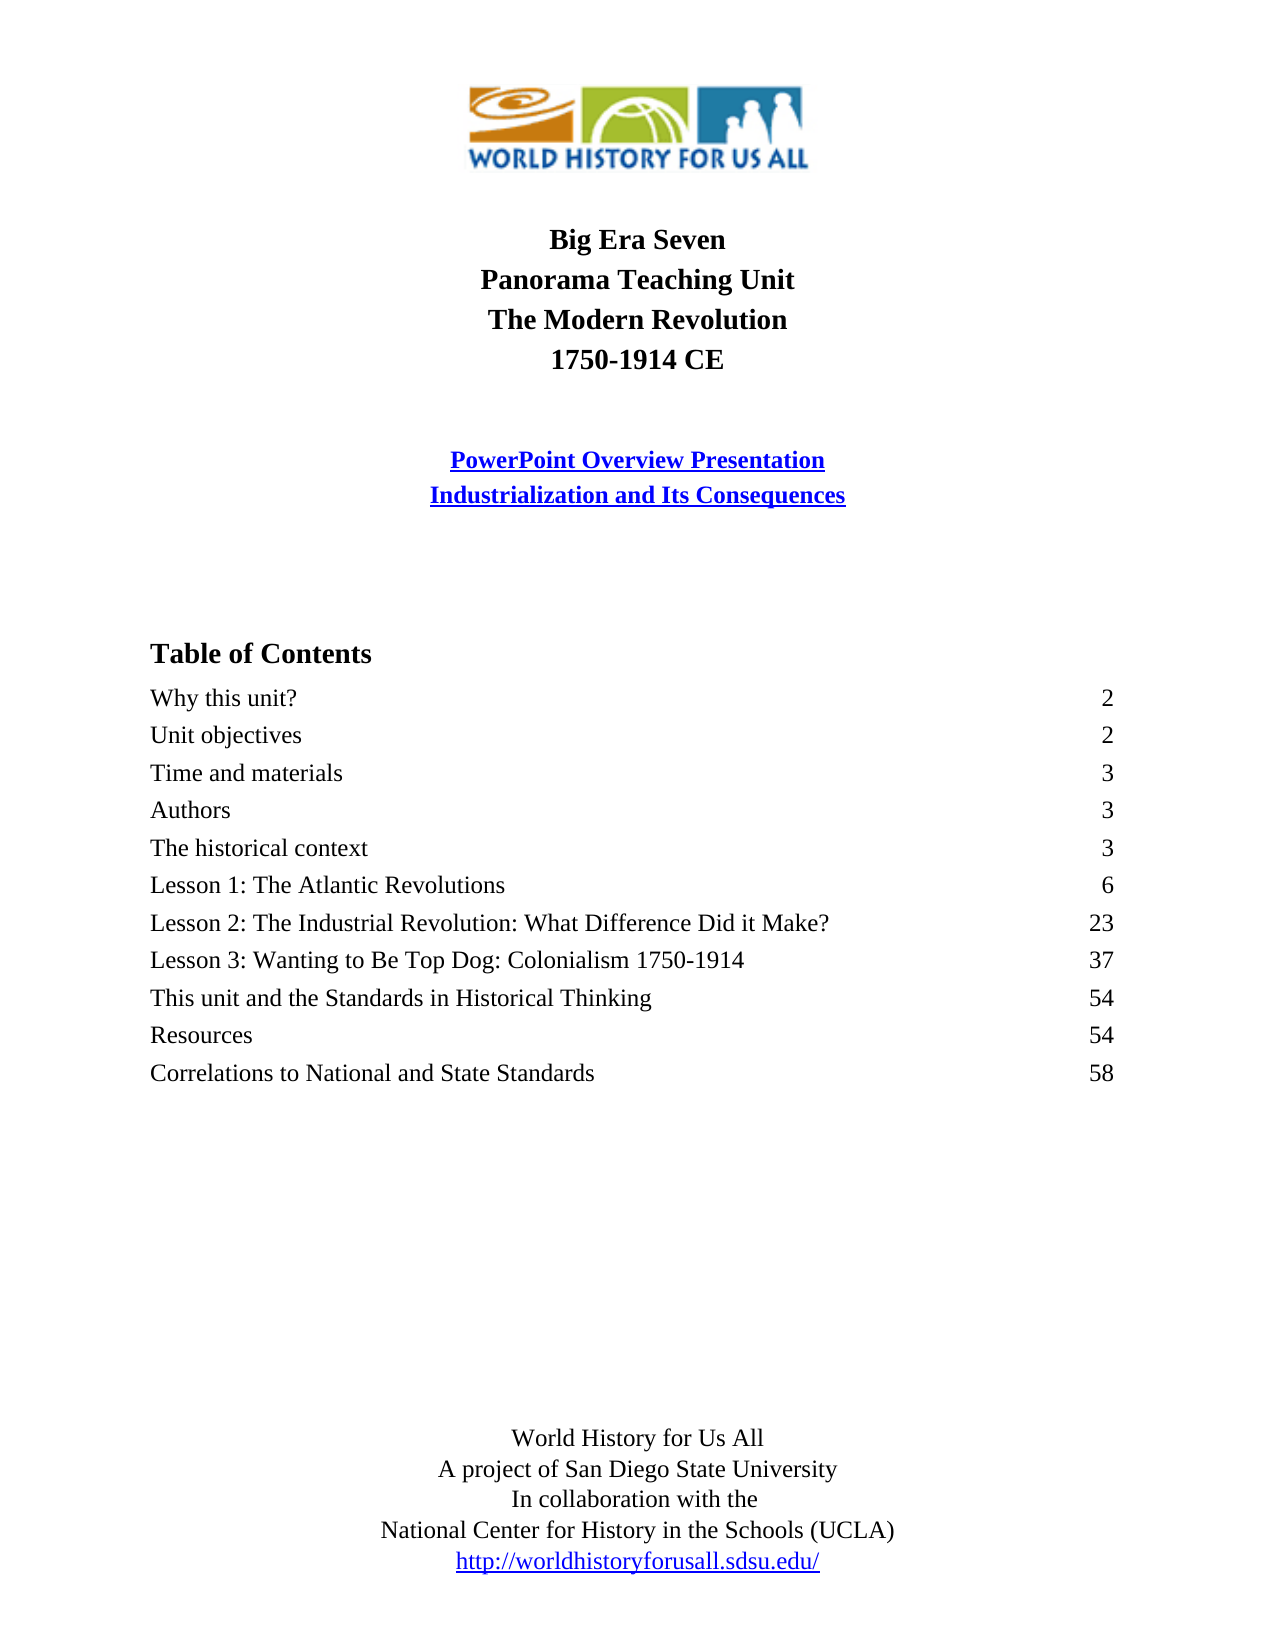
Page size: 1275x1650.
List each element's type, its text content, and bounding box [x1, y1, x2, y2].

subtitle The Modern Revolution [150, 302, 1125, 336]
table_header 2 [1069, 676, 1125, 714]
table_cell Correlations to National and State Standards [139, 1051, 1069, 1089]
table_cell 54 [1069, 976, 1125, 1014]
text PowerPoint Overview Presentation [150, 445, 1125, 474]
table_cell Unit objectives [139, 714, 1069, 751]
table_cell 23 [1069, 901, 1125, 939]
table_cell Lesson 2: The Industrial Revolution: What Difference Did it Make? [139, 901, 1069, 939]
table_cell Lesson 3: Wanting to Be Top Dog: Colonialism 1750-1914 [139, 939, 1069, 976]
subtitle 1750-1914 CE [150, 342, 1125, 375]
table_cell 6 [1069, 864, 1125, 901]
table_cell 58 [1069, 1051, 1125, 1089]
text Table of Contents [150, 637, 1125, 670]
table_cell Authors [139, 789, 1069, 826]
table_cell 2 [1069, 714, 1125, 751]
text Industrialization and Its Consequences [150, 480, 1125, 509]
table_cell 3 [1069, 826, 1125, 864]
table_cell Time and materials [139, 751, 1069, 789]
text Big Era Seven [150, 222, 1125, 256]
table_cell The historical context [139, 826, 1069, 864]
table_cell 3 [1069, 789, 1125, 826]
table_cell Lesson 1: The Atlantic Revolutions tT [139, 864, 1069, 901]
table_cell 37 [1069, 939, 1125, 976]
text Panorama Teaching Unit [150, 262, 1125, 296]
table_cell This unit and the Standards in Historical Thinking [139, 976, 1069, 1014]
table_cell 3 [1069, 751, 1125, 789]
table_cell 54 [1069, 1014, 1125, 1051]
table_cell Resources [139, 1014, 1069, 1051]
picture [457, 84, 818, 173]
table_header Why this unit? [139, 676, 1069, 714]
